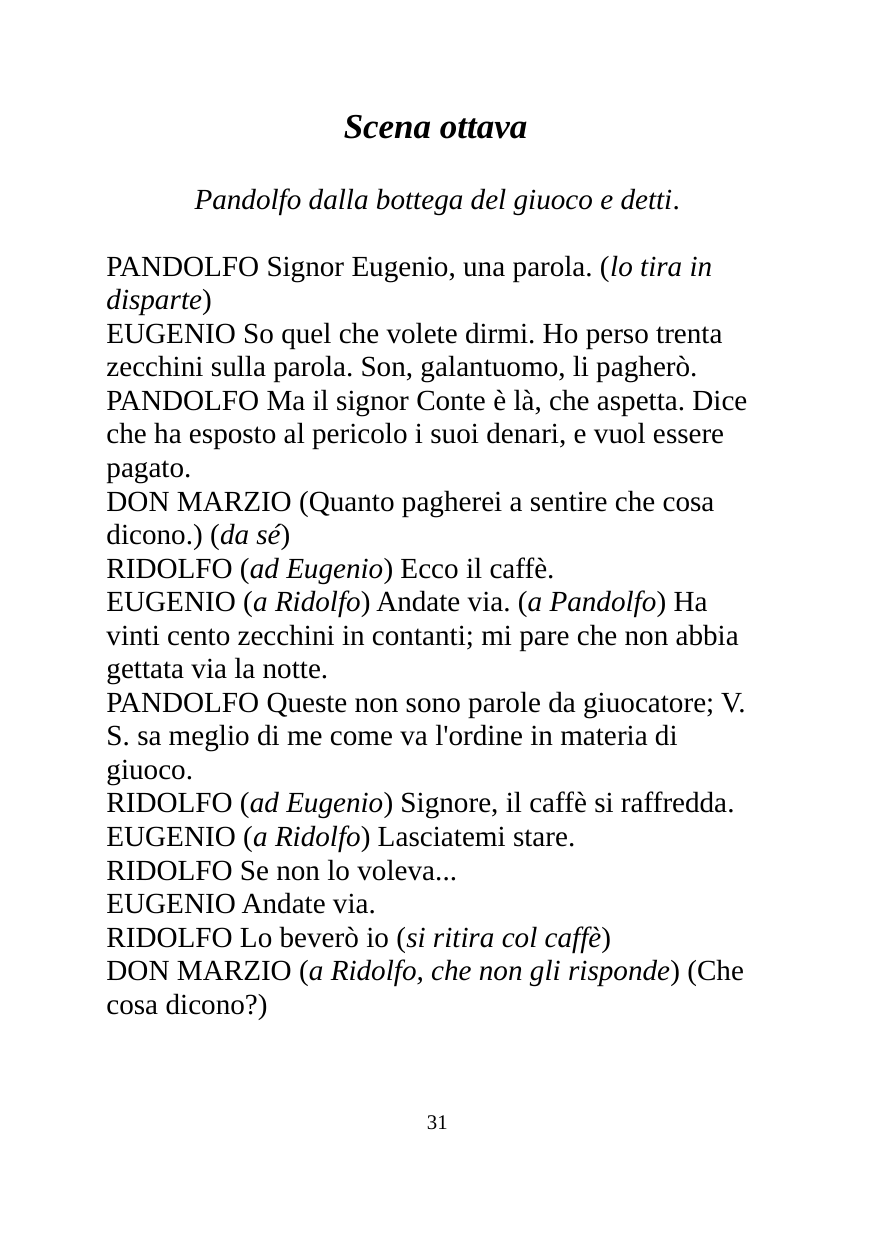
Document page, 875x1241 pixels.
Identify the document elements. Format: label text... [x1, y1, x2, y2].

subtitle Scena ottava [106, 106, 768, 146]
text EUGENIO (a Ridolfo) Andate via. (a Pandolfo) Ha vinti cento zecchini in contanti; mi pare che non abbia gettata via la notte. [106, 584, 768, 685]
text RIDOLFO (ad Eugenio) Ecco il caffè. [106, 551, 768, 584]
text RIDOLFO Se non lo voleva... [106, 853, 768, 886]
text RIDOLFO (ad Eugenio) Signore, il caffè si raffredda. [106, 786, 768, 819]
text PANDOLFO Signor Eugenio, una parola. (lo tira in disparte) [106, 249, 768, 316]
text EUGENIO Andate via. [106, 886, 768, 920]
text Pandolfo dalla bottega del giuoco e detti. [106, 182, 768, 215]
text EUGENIO So quel che volete dirmi. Ho perso trenta zecchini sulla parola. Son, galantuomo, li pagherò. [106, 316, 768, 383]
text RIDOLFO Lo beverò io (si ritira col caffè) [106, 920, 768, 953]
text DON MARZIO (a Ridolfo, che non gli risponde) (Che cosa dicono?) [106, 953, 768, 1020]
text PANDOLFO Queste non sono parole da giuocatore; V. S. sa meglio di me come va l'ordine in materia di giuoco. [106, 685, 768, 786]
text DON MARZIO (Quanto pagherei a sentire che cosa dicono.) (da sé) [106, 484, 768, 551]
text PANDOLFO Ma il signor Conte è là, che aspetta. Dice che ha esposto al pericolo i suoi denari, e vuol essere pagato. [106, 383, 768, 484]
text EUGENIO (a Ridolfo) Lasciatemi stare. [106, 819, 768, 853]
